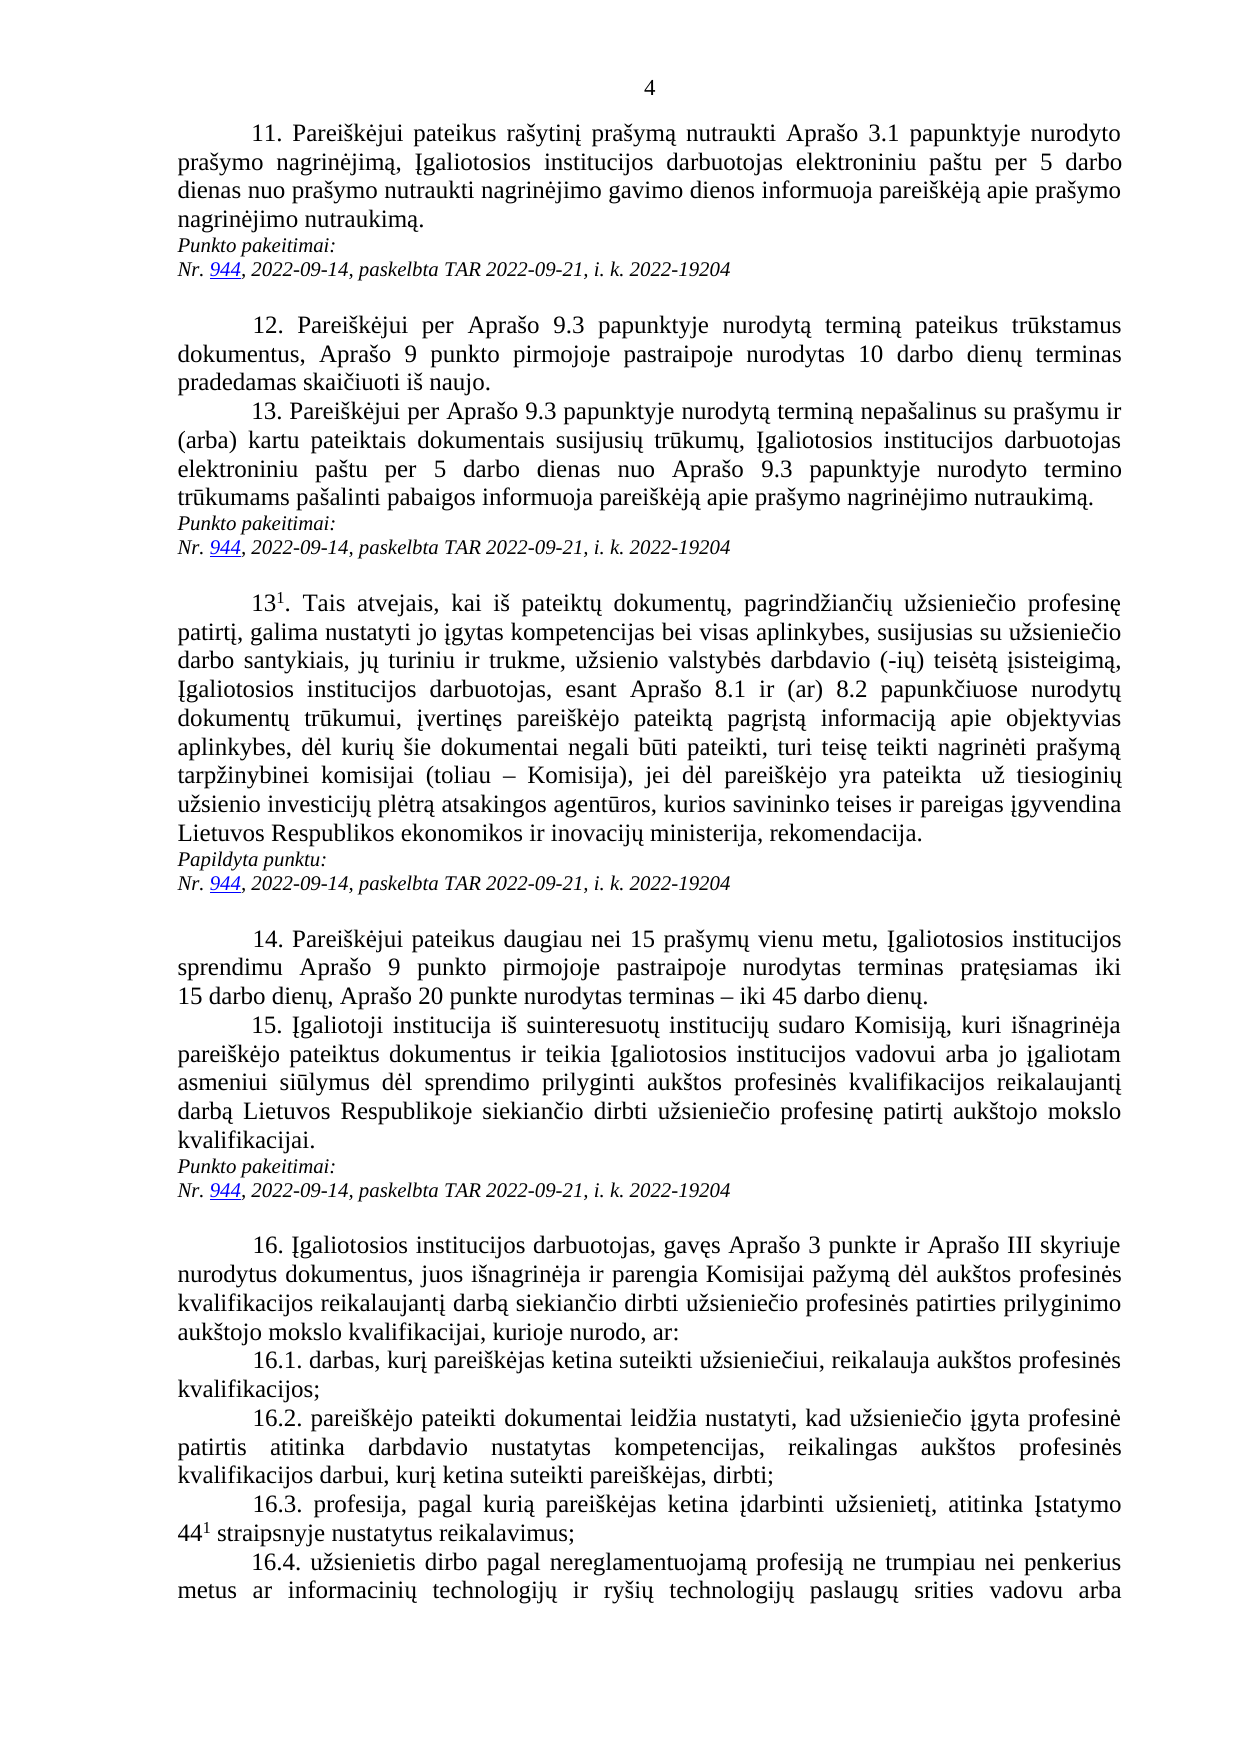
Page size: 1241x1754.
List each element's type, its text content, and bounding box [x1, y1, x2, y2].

text Nr. 944, 2022-09-14, paskelbta TAR 2022-09-21, i. k. 2022-19204 [177, 257, 1122, 281]
text 13. Pareiškėjui per Aprašo 9.3 papunktyje nurodytą terminą nepašalinus su prašymu ir (arba) kartu pateiktais dokumentais susijusių trūkumų, Įgaliotosios institucijos darbuotojas elektroniniu paštu per 5 darbo dienas nuo Aprašo 9.3 papunktyje nurodyto termino trūkumams pašalinti pabaigos informuoja pareiškėją apie prašymo nagrinėjimo nutraukimą. [177, 396, 1122, 511]
text 16.4. užsienietis dirbo pagal nereglamentuojamą profesiją ne trumpiau nei penkerius metus ar informacinių technologijų ir ryšių technologijų paslaugų srities vadovu arba [177, 1547, 1122, 1604]
text 16.3. profesija, pagal kurią pareiškėjas ketina įdarbinti užsienietį, atitinka Įstatymo 441 straipsnyje nustatytus reikalavimus; [177, 1489, 1122, 1547]
text 131. Tais atvejais, kai iš pateiktų dokumentų, pagrindžiančių užsieniečio profesinę patirtį, galima nustatyti jo įgytas kompetencijas bei visas aplinkybes, susijusias su užsieniečio darbo santykiais, jų turiniu ir trukme, užsienio valstybės darbdavio (-ių) teisėtą įsisteigimą, Įgaliotosios institucijos darbuotojas, esant Aprašo 8.1 ir (ar) 8.2 papunkčiuose nurodytų dokumentų trūkumui, įvertinęs pareiškėjo pateiktą pagrįstą informaciją apie objektyvias aplinkybes, dėl kurių šie dokumentai negali būti pateikti, turi teisę teikti nagrinėti prašymą tarpžinybinei komisijai (toliau – Komisija), jei dėl pareiškėjo yra pateikta už tiesioginių užsienio investicijų plėtrą atsakingos agentūros, kurios savininko teises ir pareigas įgyvendina Lietuvos Respublikos ekonomikos ir inovacijų ministerija, rekomendacija. [177, 588, 1122, 847]
text 16.1. darbas, kurį pareiškėjas ketina suteikti užsieniečiui, reikalauja aukštos profesinės kvalifikacijos; [177, 1346, 1122, 1403]
text Punkto pakeitimai: [177, 511, 1122, 535]
text Punkto pakeitimai: [177, 233, 1122, 257]
text 11. Pareiškėjui pateikus rašytinį prašymą nutraukti Aprašo 3.1 papunktyje nurodyto prašymo nagrinėjimą, Įgaliotosios institucijos darbuotojas elektroniniu paštu per 5 darbo dienas nuo prašymo nutraukti nagrinėjimo gavimo dienos informuoja pareiškėją apie prašymo nagrinėjimo nutraukimą. [177, 118, 1122, 233]
text Nr. 944, 2022-09-14, paskelbta TAR 2022-09-21, i. k. 2022-19204 [177, 535, 1122, 559]
text 16. Įgaliotosios institucijos darbuotojas, gavęs Aprašo 3 punkte ir Aprašo III skyriuje nurodytus dokumentus, juos išnagrinėja ir parengia Komisijai pažymą dėl aukštos profesinės kvalifikacijos reikalaujantį darbą siekiančio dirbti užsieniečio profesinės patirties prilyginimo aukštojo mokslo kvalifikacijai, kurioje nurodo, ar: [177, 1231, 1122, 1346]
text 16.2. pareiškėjo pateikti dokumentai leidžia nustatyti, kad užsieniečio įgyta profesinė patirtis atitinka darbdavio nustatytas kompetencijas, reikalingas aukštos profesinės kvalifikacijos darbui, kurį ketina suteikti pareiškėjas, dirbti; [177, 1403, 1122, 1489]
text Nr. 944, 2022-09-14, paskelbta TAR 2022-09-21, i. k. 2022-19204 [177, 871, 1122, 895]
text 12. Pareiškėjui per Aprašo 9.3 papunktyje nurodytą terminą pateikus trūkstamus dokumentus, Aprašo 9 punkto pirmojoje pastraipoje nurodytas 10 darbo dienų terminas pradedamas skaičiuoti iš naujo. [177, 310, 1122, 396]
text 14. Pareiškėjui pateikus daugiau nei 15 prašymų vienu metu, Įgaliotosios institucijos sprendimu Aprašo 9 punkto pirmojoje pastraipoje nurodytas terminas pratęsiamas iki 15 darbo dienų, Aprašo 20 punkte nurodytas terminas – iki 45 darbo dienų. [177, 924, 1122, 1010]
text Nr. 944, 2022-09-14, paskelbta TAR 2022-09-21, i. k. 2022-19204 [177, 1178, 1122, 1202]
text Punkto pakeitimai: [177, 1154, 1122, 1178]
text Papildyta punktu: [177, 847, 1122, 871]
text 15. Įgaliotoji institucija iš suinteresuotų institucijų sudaro Komisiją, kuri išnagrinėja pareiškėjo pateiktus dokumentus ir teikia Įgaliotosios institucijos vadovui arba jo įgaliotam asmeniui siūlymus dėl sprendimo prilyginti aukštos profesinės kvalifikacijos reikalaujantį darbą Lietuvos Respublikoje siekiančio dirbti užsieniečio profesinę patirtį aukštojo mokslo kvalifikacijai. [177, 1010, 1122, 1154]
